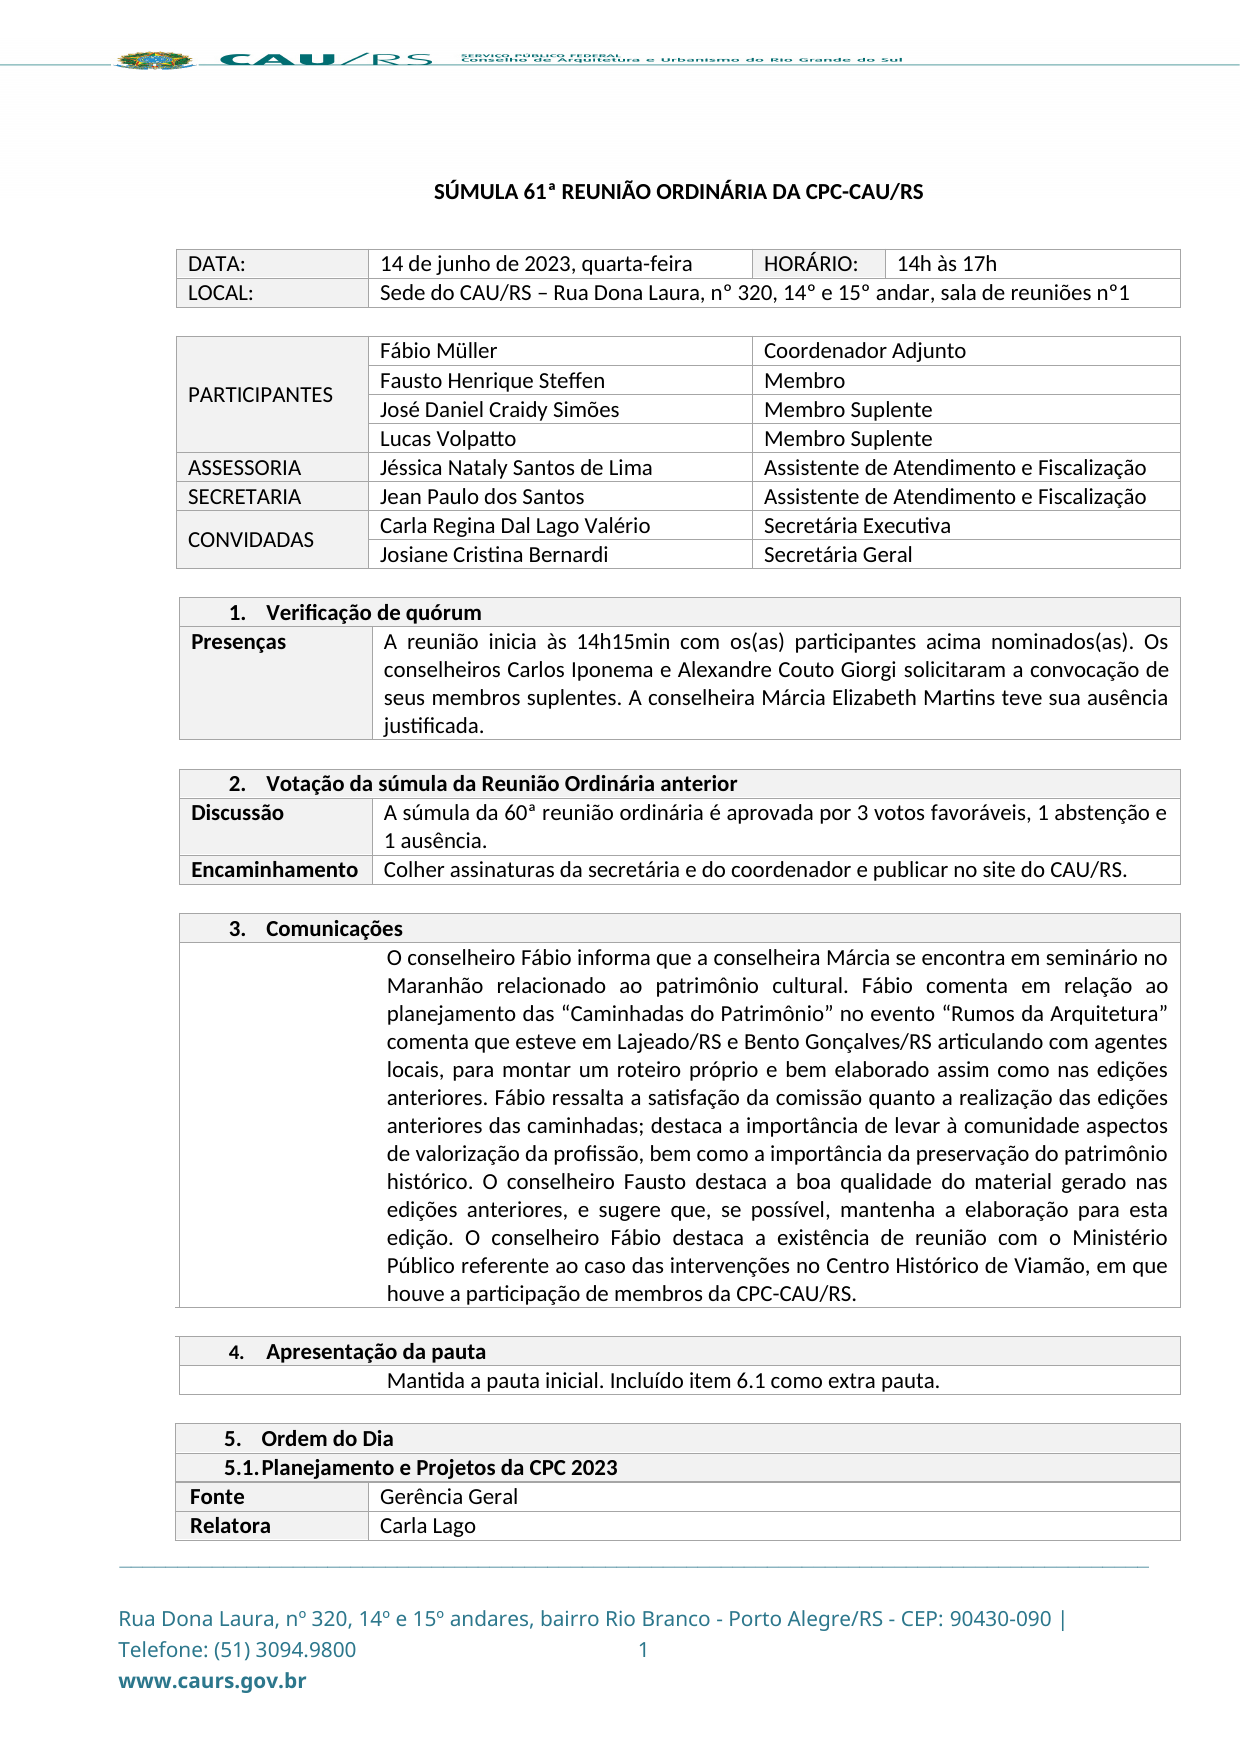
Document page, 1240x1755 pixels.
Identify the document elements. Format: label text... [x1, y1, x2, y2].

table_cell [175, 913, 179, 942]
table_cell Membro Suplente [753, 395, 1180, 423]
table_cell Colher assinaturas da secretária e do coordenador e publicar no site do CAU/RS. [373, 856, 1180, 884]
table_cell Lucas Volpatto [369, 424, 752, 452]
table_cell Fonte [176, 1483, 368, 1511]
table_cell [175, 1337, 179, 1365]
table_header 14h às 17h [886, 250, 1180, 277]
table_cell Fausto Henrique Steffen [369, 366, 752, 394]
table_cell Sede do CAU/RS – Rua Dona Laura, nº 320, 14º e 15º andar, sala de reuniões nº1 [369, 279, 1180, 307]
table_cell Carla Lago [369, 1512, 1180, 1539]
table_header Fábio Müller [369, 337, 752, 365]
table_header [175, 597, 179, 626]
table_cell Carla Regina Dal Lago Valério [369, 511, 752, 539]
table_cell A reunião inicia às 14h15min com os(as) participantes acima nominados(as). Os conselheiros Carlos Iponema e Alexandre Couto Giorgi solicitaram a convocação de seus membros suplentes. A conselheira Márcia Elizabeth Martins teve sua ausência justificada. [373, 627, 1180, 739]
table_cell Josiane Cristina Bernardi [369, 540, 752, 568]
table_cell [180, 885, 1181, 913]
table_cell LOCAL: [177, 279, 368, 307]
table_cell Secretária Executiva [753, 511, 1180, 539]
text SÚMULA 61ª REUNIÃO ORDINÁRIA DA CPC-CAU/RS [207, 198, 1151, 205]
table_header 14 de junho de 2023, quarta-feira [369, 250, 752, 277]
table_cell [175, 626, 179, 739]
table_cell [180, 740, 1181, 768]
table_cell O conselheiro Fábio informa que a conselheira Márcia se encontra em seminário no Maranhão relacionado ao patrimônio cultural. Fábio comenta em relação ao planejamento das “Caminhadas do Patrimônio” no evento “Rumos da Arquitetura” comenta que esteve em Lajeado/RS e Bento Gonçalves/RS articulando com agentes locais, para montar um roteiro próprio e bem elaborado assim como nas edições anteriores. Fábio ressalta a satisfação da comissão quanto a realização das edições anteriores das caminhadas; destaca a importância de levar à comunidade aspectos de valorização da profissão, bem como a importância da preservação do patrimônio histórico. O conselheiro Fausto destaca a boa qualidade do material gerado nas edições anteriores, e sugere que, se possível, mantenha a elaboração para esta edição. O conselheiro Fábio destaca a existência de reunião com o Ministério Público referente ao caso das intervenções no Centro Histórico de Viamão, em que houve a participação de membros da CPC-CAU/RS. [180, 943, 1180, 1307]
table_cell [175, 942, 179, 1307]
table_cell Relatora [176, 1512, 368, 1539]
table_header Verificação de quórum [180, 598, 1180, 626]
table_cell [175, 798, 179, 854]
table_cell [175, 1365, 179, 1394]
table_cell [175, 769, 179, 797]
table_cell Apresentação da pauta [180, 1337, 1180, 1365]
table_cell [175, 1308, 1181, 1336]
table_cell José Daniel Craidy Simões [369, 395, 752, 423]
table_cell Encaminhamento [180, 856, 372, 884]
table_cell Discussão [180, 799, 372, 854]
table_cell Assistente de Atendimento e Fiscalização [753, 482, 1180, 510]
table_cell Jéssica Nataly Santos de Lima [369, 453, 752, 481]
table_cell Secretária Geral [753, 540, 1180, 568]
table_cell A súmula da 60ª reunião ordinária é aprovada por 3 votos favoráveis, 1 abstenção e 1 ausência. [373, 799, 1180, 854]
table_cell Jean Paulo dos Santos [369, 482, 752, 510]
table_cell CONVIDADAS [177, 511, 368, 568]
table_cell Membro Suplente [753, 424, 1180, 452]
table_cell Mantida a pauta inicial. Incluído item 6.1 como extra pauta. [180, 1366, 1180, 1394]
table_header HORÁRIO: [753, 250, 885, 277]
table_cell Gerência Geral [369, 1483, 1180, 1511]
table_cell [175, 884, 180, 913]
table_cell Membro [753, 366, 1180, 394]
table_cell Comunicações [180, 914, 1180, 942]
table_cell [175, 739, 180, 768]
table_cell Planejamento e Projetos da CPC 2023 [176, 1454, 1180, 1481]
table_cell Votação da súmula da Reunião Ordinária anterior [180, 770, 1180, 797]
table_cell ASSESSORIA [177, 453, 368, 481]
table_cell Presenças [180, 627, 372, 739]
table_cell SECRETARIA [177, 482, 368, 510]
table_header PARTICIPANTES [177, 337, 368, 452]
table_header Coordenador Adjunto [753, 337, 1180, 365]
table_cell Assistente de Atendimento e Fiscalização [753, 453, 1180, 481]
table_header Ordem do Dia [176, 1424, 1180, 1452]
table_cell [175, 855, 179, 884]
table_header DATA: [177, 250, 368, 277]
